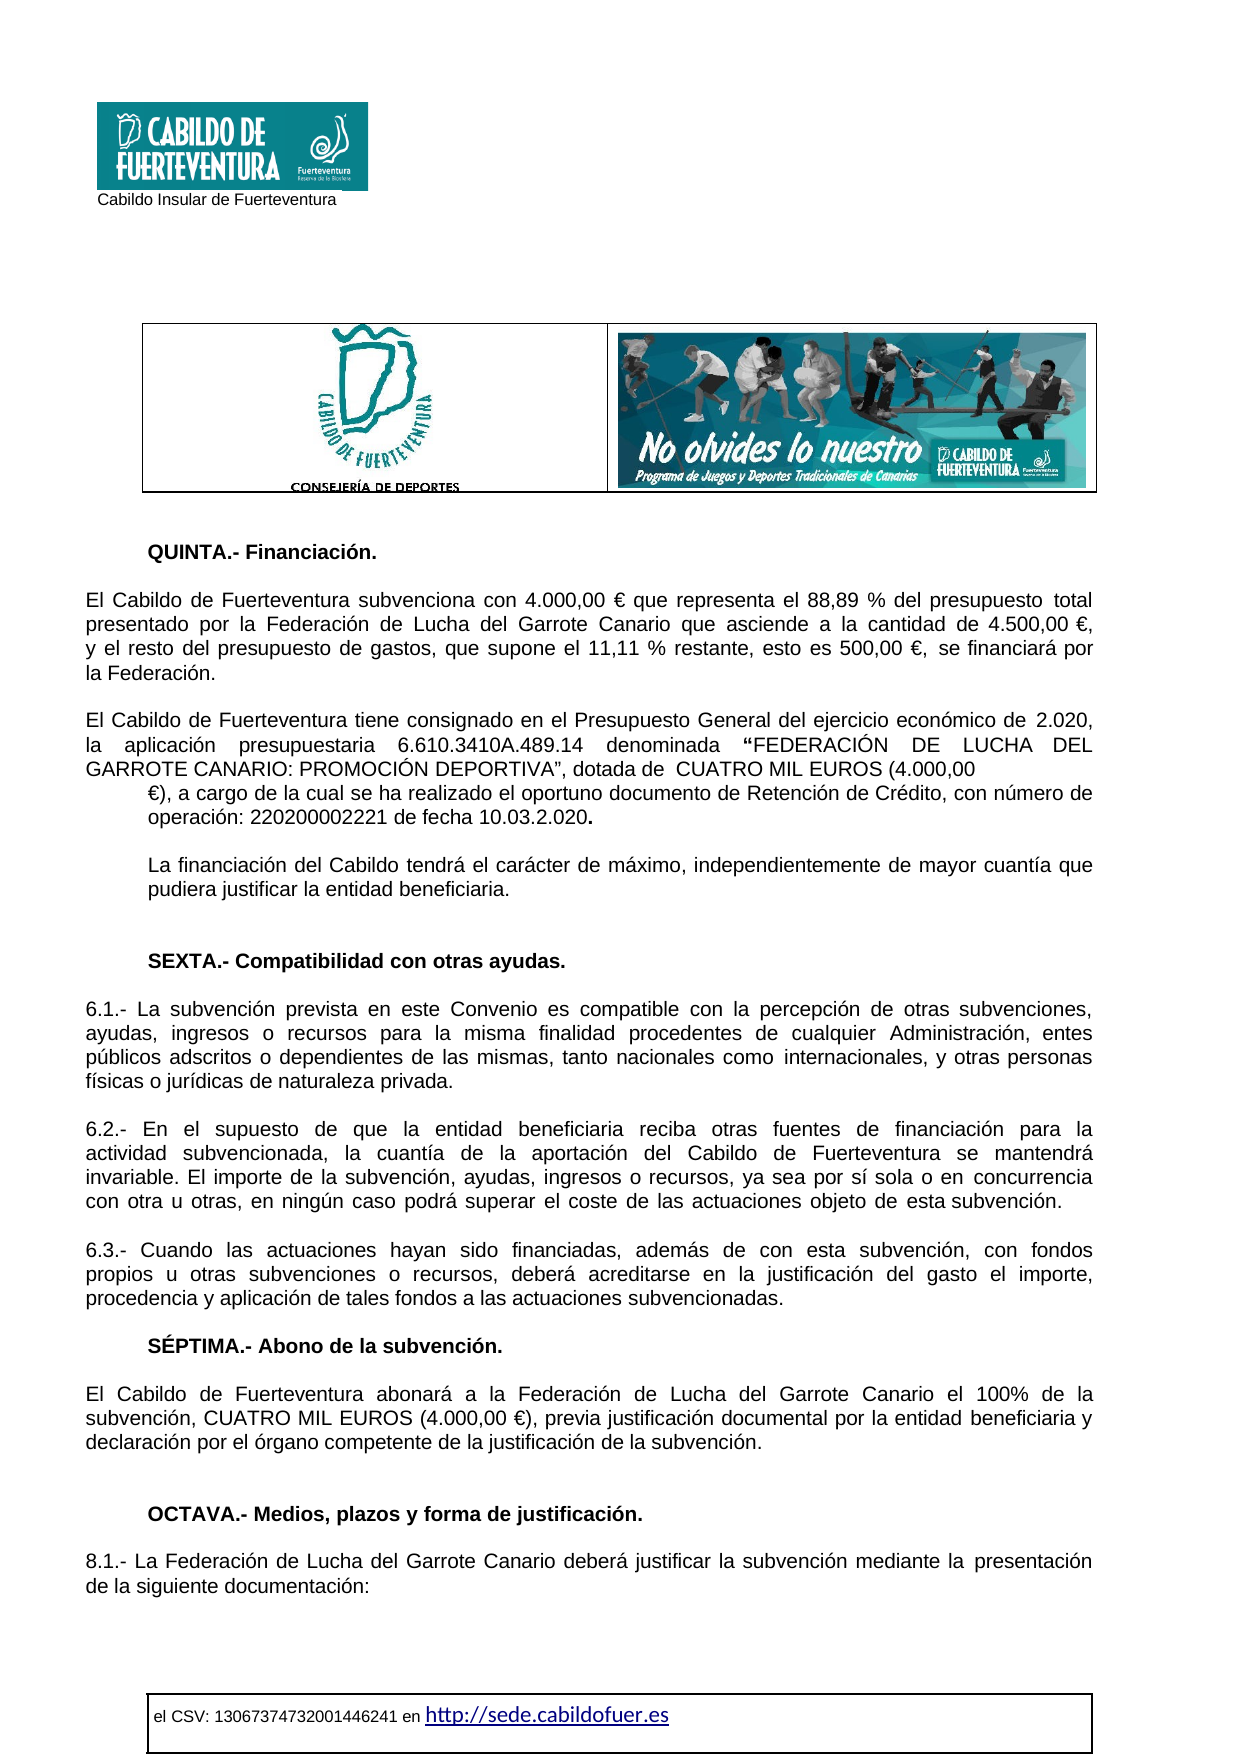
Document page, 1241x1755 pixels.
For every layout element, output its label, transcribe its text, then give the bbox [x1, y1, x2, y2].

text 6.3.- Cuando las actuaciones hayan sido financiadas, además de con esta subvención, con fondos propios u otras subvenciones o recursos, deberá acreditarse en la justificación del gasto el importe, procedencia y aplicación de tales fondos a las actuaciones subvencionadas. [85, 1237, 1093, 1310]
subtitle SÉPTIMA.- Abono de la subvención. [147, 1333, 1109, 1357]
subtitle QUINTA.- Financiación. [147, 540, 1109, 564]
text €), a cargo de la cual se ha realizado el oportuno documento de Retención de Crédito, con número de operación: 220200002221 de fecha 10.03.2.020. [148, 781, 1093, 829]
subtitle SEXTA.- Compatibilidad con otras ayudas. [148, 948, 1109, 972]
text El Cabildo de Fuerteventura abonará a la Federación de Lucha del Garrote Canario el 100% de la subvención, CUATRO MIL EUROS (4.000,00 €), previa justificación documental por la entidad beneficiaria y declaración por el órgano competente de la justificación de la subvención. [85, 1381, 1093, 1454]
text El Cabildo de Fuerteventura subvenciona con 4.000,00 € que representa el 88,89 % del presupuesto total presentado por la Federación de Lucha del Garrote Canario que asciende a la cantidad de 4.500,00 €, y el resto del presupuesto de gastos, que supone el 11,11 % restante, esto es 500,00 €, se financiará por la Federación. [85, 588, 1093, 684]
text 6.1.- La subvención prevista en este Convenio es compatible con la percepción de otras subvenciones, ayudas, ingresos o recursos para la misma finalidad procedentes de cualquier Administración, entes públicos adscritos o dependientes de las mismas, tanto nacionales como internacionales, y otras personas físicas o jurídicas de naturaleza privada. [85, 996, 1093, 1093]
text El Cabildo de Fuerteventura tiene consignado en el Presupuesto General del ejercicio económico de 2.020, la aplicación presupuestaria 6.610.3410A.489.14 denominada “FEDERACIÓN DE LUCHA DEL GARROTE CANARIO: PROMOCIÓN DEPORTIVA”, dotada de CUATRO MIL EUROS (4.000,00 [85, 708, 1093, 781]
text La financiación del Cabildo tendrá el carácter de máximo, independientemente de mayor cuantía que pudiera justificar la entidad beneficiaria. [148, 852, 1093, 901]
subtitle OCTAVA.- Medios, plazos y forma de justificación. [147, 1502, 1109, 1526]
text 8.1.- La Federación de Lucha del Garrote Canario deberá justificar la subvención mediante la presentación de la siguiente documentación: [85, 1549, 1093, 1597]
text 6.2.- En el supuesto de que la entidad beneficiaria reciba otras fuentes de financiación para la actividad subvencionada, la cuantía de la aportación del Cabildo de Fuerteventura se mantendrá invariable. El importe de la subvención, ayudas, ingresos o recursos, ya sea por sí sola o en concurrencia con otra u otras, en ningún caso podrá superar el coste de las actuaciones objeto de esta subvención. [85, 1117, 1093, 1213]
